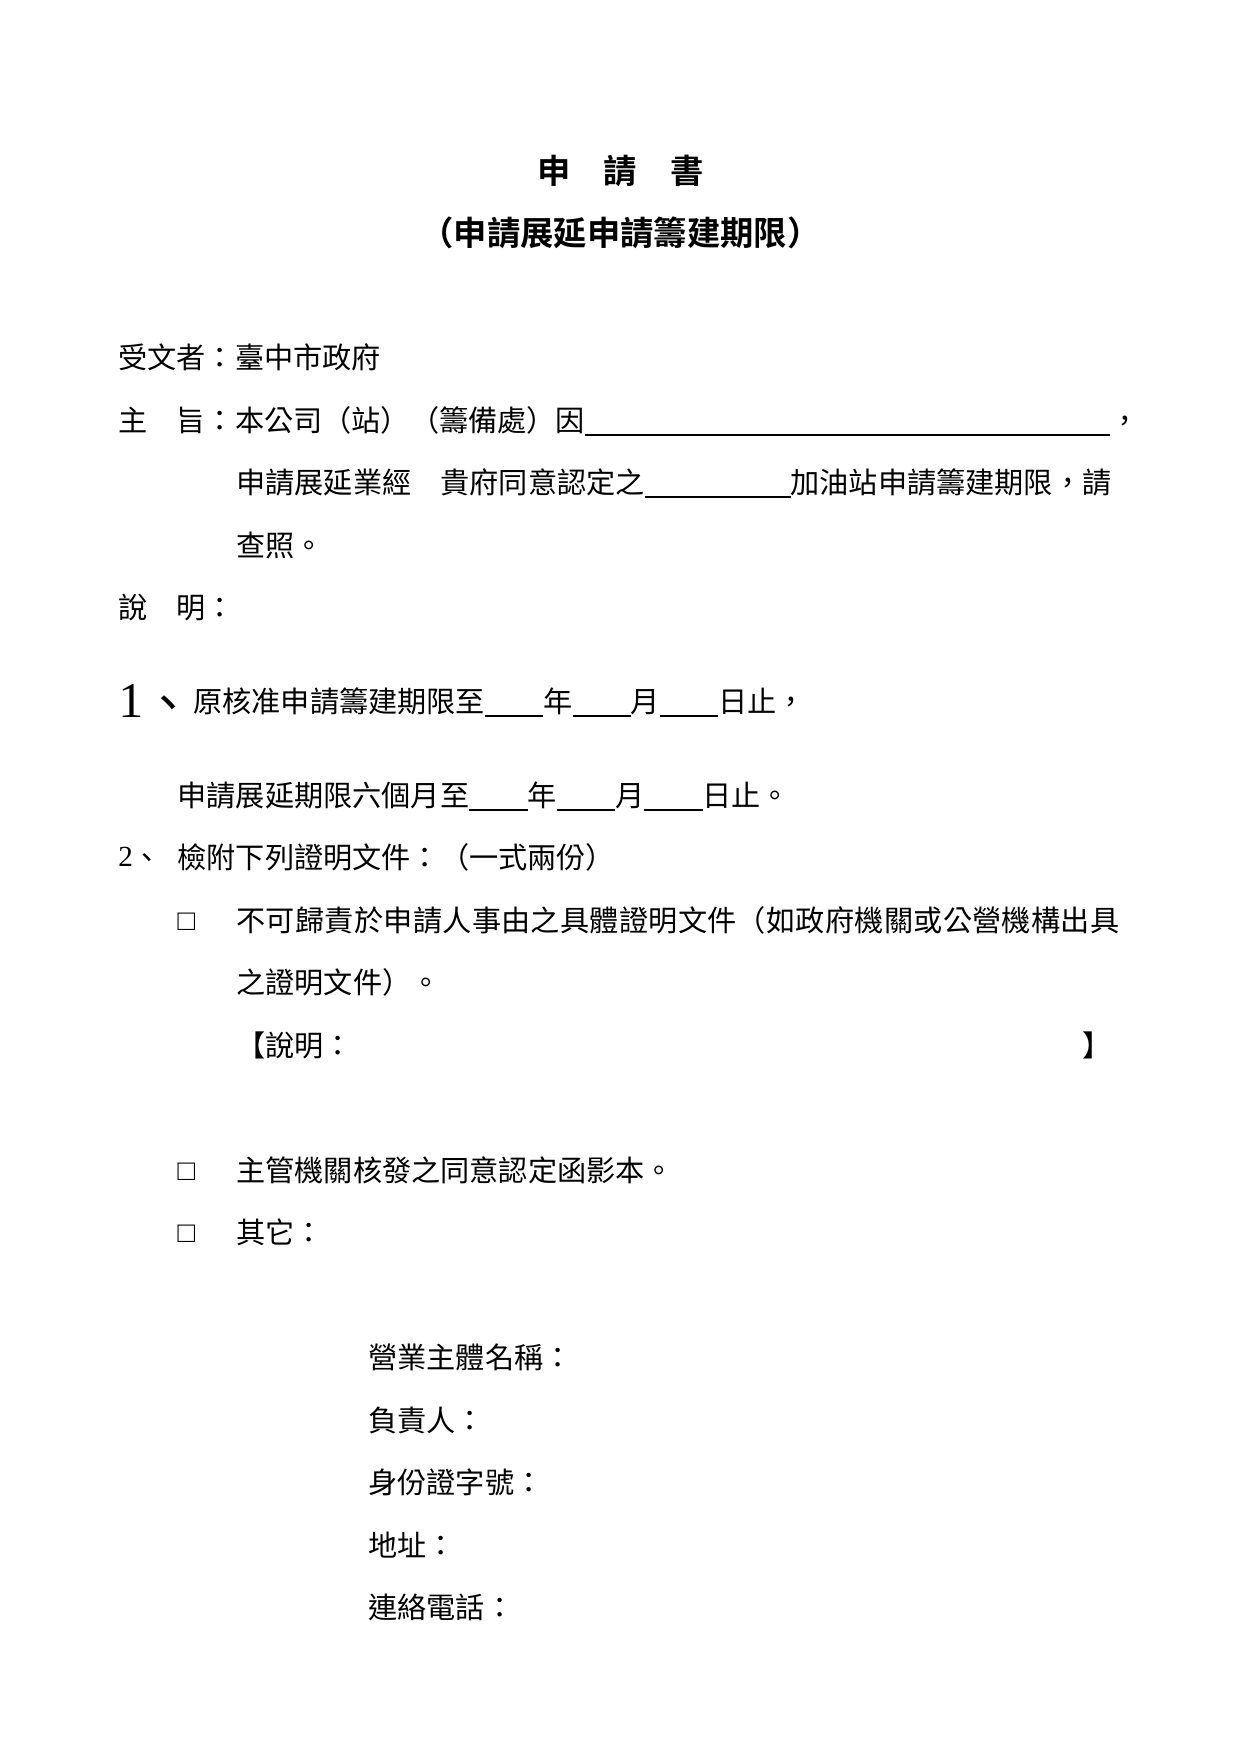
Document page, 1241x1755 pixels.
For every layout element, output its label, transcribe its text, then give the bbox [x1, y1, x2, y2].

text 【說明： 】 [236, 1002, 1122, 1064]
list 原核准申請籌建期限至 年 月 日止， [118, 627, 1122, 752]
text 受文者：臺中市政府 [118, 314, 1122, 377]
text 地址： [368, 1502, 1122, 1564]
list 其它： [177, 1189, 1122, 1252]
list 檢附下列證明文件：（一式兩份） [118, 814, 1122, 877]
text 連絡電話： [368, 1564, 1122, 1627]
text 申請展延期限六個月至 年 月 日止。 [177, 752, 1122, 814]
text 主 旨：本公司（站）（籌備處）因 ，申請展延業經 貴府同意認定之 加油站申請籌建期限，請 查照。 [118, 377, 1122, 564]
text （申請展延申請籌建期限） [118, 189, 1122, 252]
text 負責人： [368, 1377, 1122, 1439]
list 不可歸責於申請人事由之具體證明文件（如政府機關或公營機構出具之證明文件）。 [177, 877, 1122, 1002]
list 主管機關核發之同意認定函影本。 [177, 1127, 1122, 1189]
text 申 請 書 [118, 127, 1122, 189]
text 說 明： [118, 564, 1122, 627]
text 身份證字號： [368, 1439, 1122, 1502]
text 營業主體名稱： [368, 1314, 1122, 1377]
